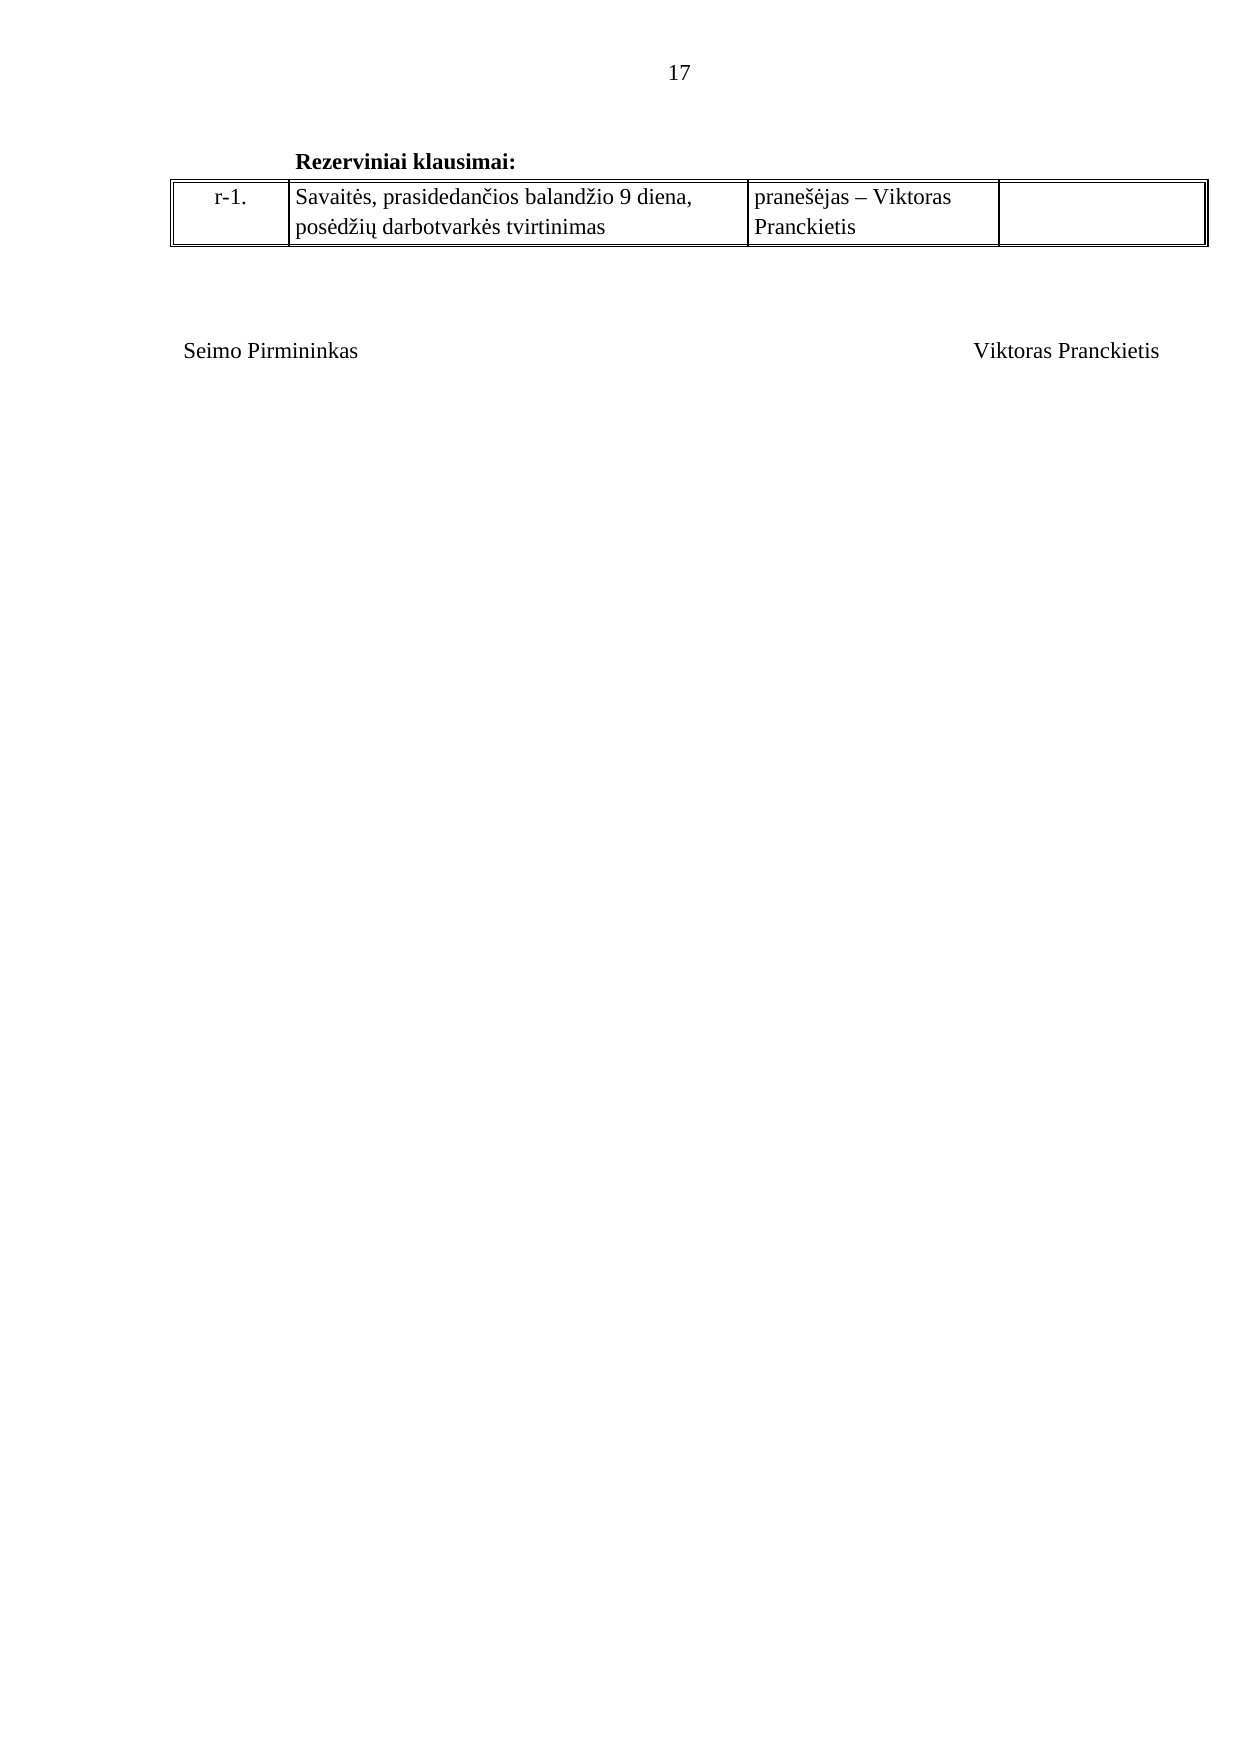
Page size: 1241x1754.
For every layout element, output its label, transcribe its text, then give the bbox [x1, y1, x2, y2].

table_cell pranešėjas – Viktoras Pranckietis [749, 183, 998, 244]
table_header [172, 148, 289, 178]
table_header [999, 148, 1207, 178]
table_header Rezerviniai klausimai: [289, 148, 748, 178]
table_header [748, 148, 999, 178]
table_cell [529, 247, 917, 371]
table_cell [1000, 183, 1204, 244]
table_cell Viktoras Pranckietis [917, 244, 1240, 371]
table_cell Savaitės, prasidedančios balandžio 9 diena, posėdžių darbotvarkės tvirtinimas [290, 183, 747, 244]
table_cell r-1. [174, 183, 288, 244]
table_header [1207, 148, 1240, 178]
table_cell [1209, 179, 1240, 244]
table_cell Seimo Pirmininkas [172, 247, 529, 371]
